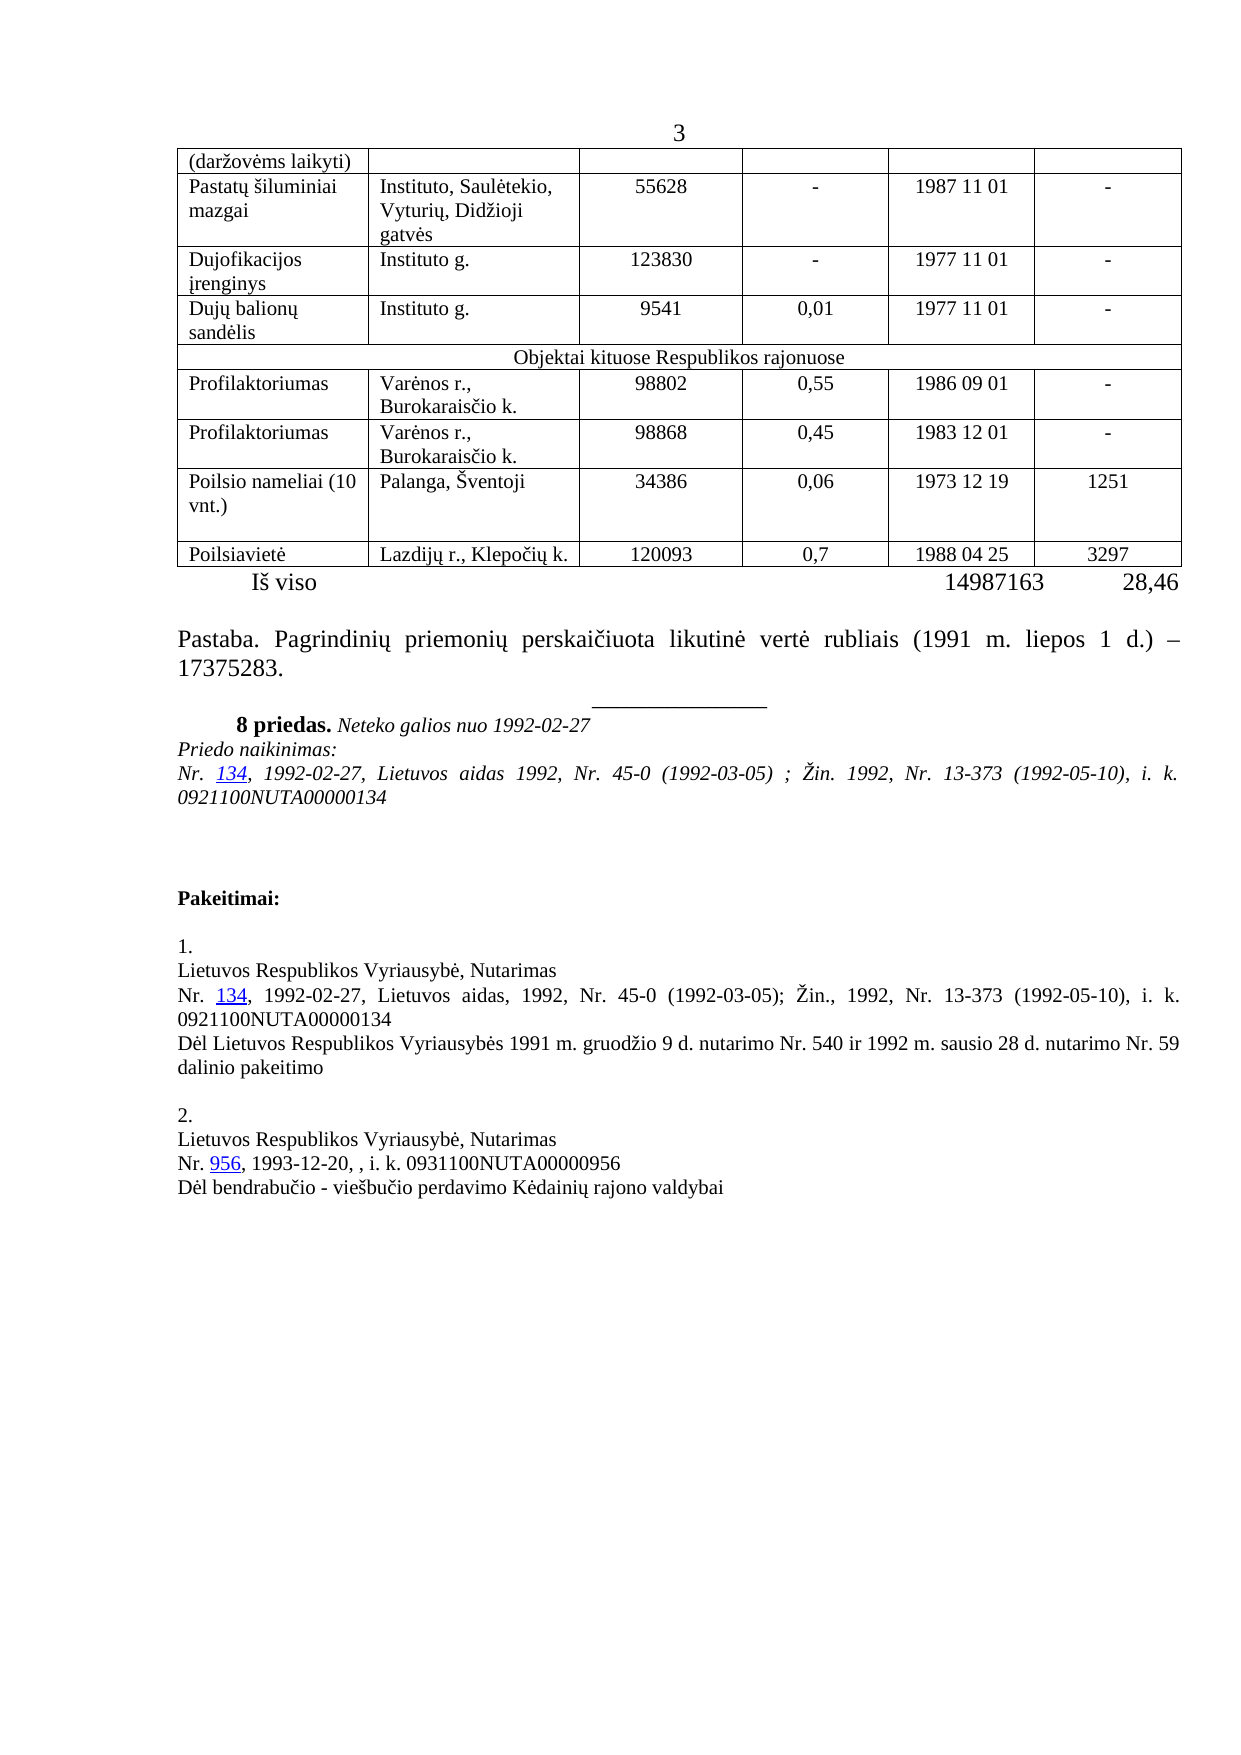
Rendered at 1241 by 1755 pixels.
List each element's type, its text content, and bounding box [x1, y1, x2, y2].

table_cell 34386 [580, 469, 742, 541]
table_cell Lazdijų r., Klepočių k. [369, 542, 579, 566]
table_cell 1251 [1035, 469, 1181, 541]
table_cell Dujų balionų sandėlis [178, 296, 368, 344]
table_cell - [743, 174, 888, 246]
table_cell Instituto, Saulėtekio, Vyturių, Didžioji gatvės [369, 174, 579, 246]
text Nr. 134, 1992-02-27, Lietuvos aidas 1992, Nr. 45-0 (1992-03-05) ; Žin. 1992, Nr. 13-373 (1992-05-10), i. k. 0921100NUTA00000134 [177, 761, 1181, 809]
table_cell - [1035, 370, 1181, 418]
table_cell - [1035, 296, 1181, 344]
table_cell Profilaktoriumas [178, 420, 368, 468]
table_cell - [1035, 247, 1181, 295]
table_cell [743, 149, 888, 173]
text Pakeitimai: [177, 886, 1181, 910]
table_cell Varėnos r., Burokaraisčio k. [369, 370, 579, 418]
text Pastaba. Pagrindinių priemonių perskaičiuota likutinė vertė rubliais (1991 m. liepos 1 d.) – 17375283. [177, 624, 1181, 682]
table_cell 98802 [580, 370, 742, 418]
table_cell - [743, 247, 888, 295]
text 1. [177, 934, 1181, 958]
text Dėl Lietuvos Respublikos Vyriausybės 1991 m. gruodžio 9 d. nutarimo Nr. 540 ir 1992 m. sausio 28 d. nutarimo Nr. 59 dalinio pakeitimo [177, 1031, 1181, 1079]
text Lietuvos Respublikos Vyriausybė, Nutarimas [177, 1127, 1181, 1151]
text 8 priedas. Neteko galios nuo 1992-02-27 [177, 711, 1181, 737]
table_cell 123830 [580, 247, 742, 295]
text Lietuvos Respublikos Vyriausybė, Nutarimas [177, 958, 1181, 982]
text Nr. 956, 1993-12-20, , i. k. 0931100NUTA00000956 [177, 1151, 1181, 1175]
table_cell Dujofikacijos įrenginys [178, 247, 368, 295]
table_cell Instituto g. [369, 296, 579, 344]
table_cell Instituto g. [369, 247, 579, 295]
table_cell [889, 149, 1034, 173]
table_cell 0,45 [743, 420, 888, 468]
table_cell 120093 [580, 542, 742, 566]
table_cell 1987 11 01 [889, 174, 1034, 246]
text Dėl bendrabučio - viešbučio perdavimo Kėdainių rajono valdybai [177, 1175, 1181, 1199]
table_cell 1977 11 01 [889, 247, 1034, 295]
table_cell 1988 04 25 [889, 542, 1034, 566]
table_cell Varėnos r., Burokaraisčio k. [369, 420, 579, 468]
table_cell Profilaktoriumas [178, 370, 368, 418]
table_cell 0,55 [743, 370, 888, 418]
text Iš viso 14987163 28,46 [177, 567, 1181, 596]
table_cell 0,06 [743, 469, 888, 541]
text Nr. 134, 1992-02-27, Lietuvos aidas, 1992, Nr. 45-0 (1992-03-05); Žin., 1992, Nr. 13-373 (1992-05-10), i. k. 0921100NUTA00000134 [177, 982, 1181, 1031]
table_cell 98868 [580, 420, 742, 468]
table_cell [369, 149, 579, 173]
table_cell Poilsiavietė [178, 542, 368, 566]
table_cell 1973 12 19 [889, 469, 1034, 541]
table_cell Palanga, Šventoji [369, 469, 579, 541]
table_cell - [1035, 149, 1181, 173]
table_cell 3297 [1035, 542, 1181, 566]
table_cell - [1035, 174, 1181, 246]
table_cell [580, 149, 742, 173]
table_cell Pastatų šiluminiai mazgai [178, 174, 368, 246]
text Priedo naikinimas: [177, 737, 1181, 761]
table_cell 55628 [580, 174, 742, 246]
text 2. [177, 1103, 1181, 1127]
table_cell Objektai kituose Respublikos rajonuose [178, 345, 1181, 369]
table_cell 9541 [580, 296, 742, 344]
table_cell 1986 09 01 [889, 370, 1034, 418]
table_cell - [1035, 420, 1181, 468]
text ______________ [177, 682, 1181, 711]
table_cell Poilsio nameliai (10 vnt.) [178, 469, 368, 541]
table_cell 0,01 [743, 296, 888, 344]
table_cell (daržovėms laikyti) [178, 149, 368, 173]
table_cell 0,7 [743, 542, 888, 566]
table_cell 1977 11 01 [889, 296, 1034, 344]
table_cell 1983 12 01 [889, 420, 1034, 468]
